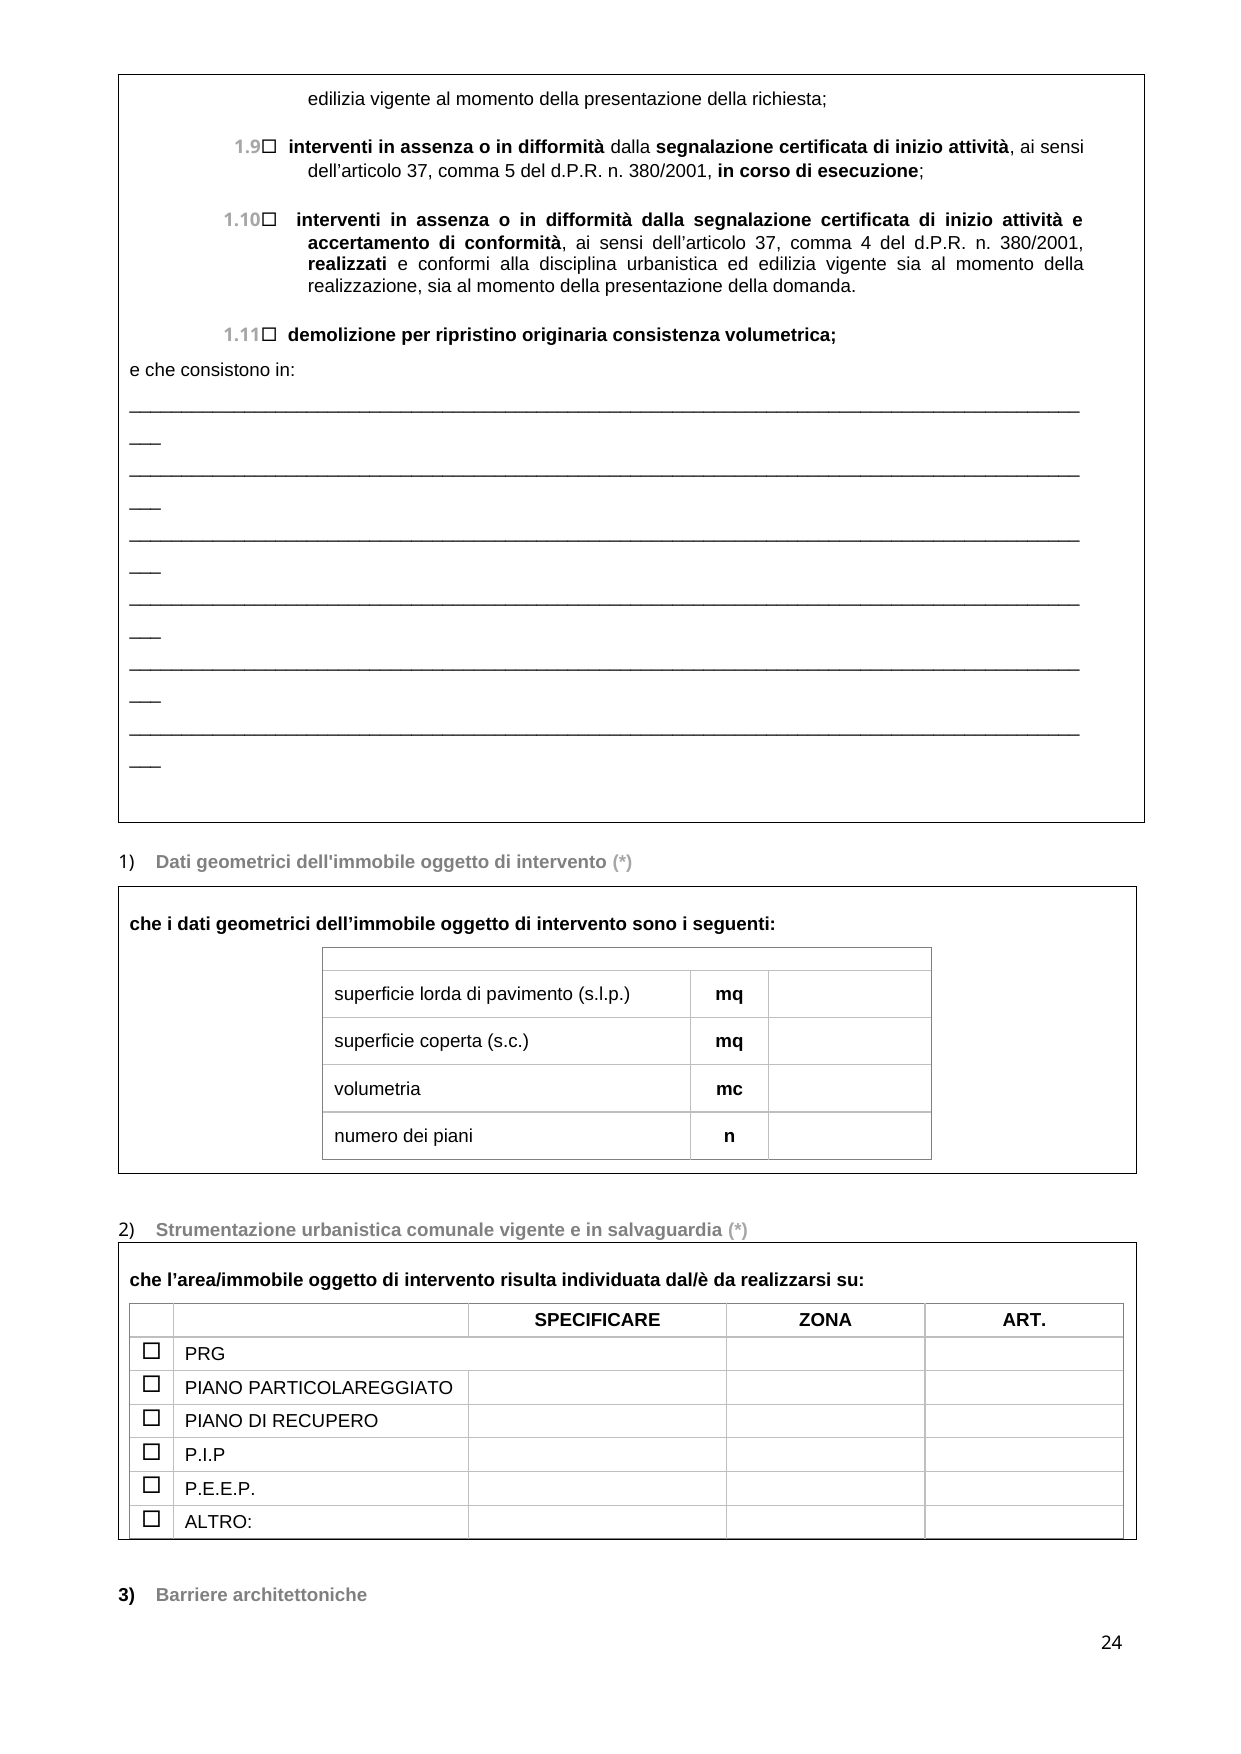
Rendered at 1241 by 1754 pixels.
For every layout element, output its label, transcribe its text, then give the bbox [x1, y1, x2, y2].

table_cell mq [691, 1018, 768, 1064]
table_cell [469, 1472, 726, 1504]
table_header ZONA [727, 1304, 924, 1336]
table_cell PIANO PARTICOLAREGGIATO [174, 1371, 468, 1404]
table_cell superficie lorda di pavimento (s.l.p.) [323, 971, 690, 1017]
table_cell P.E.E.P. [174, 1472, 468, 1504]
table_cell [469, 1438, 726, 1471]
table_cell [727, 1506, 924, 1538]
table_cell  [130, 1506, 173, 1538]
table_cell PRG [174, 1338, 726, 1370]
list Strumentazione urbanistica comunale vigente e in salvaguardia (*) [118, 1217, 1122, 1242]
table_header [323, 948, 931, 969]
table_cell mc [691, 1065, 768, 1111]
table_cell [727, 1472, 924, 1504]
table_header che i dati geometrici dell’immobile oggetto di intervento sono i seguenti: [119, 887, 1136, 1172]
list Dati geometrici dell'immobile oggetto di intervento (*) [118, 848, 1122, 874]
table_cell  [130, 1405, 173, 1437]
table_cell  [130, 1338, 173, 1370]
table_cell [769, 1113, 931, 1159]
table_cell P.I.P [174, 1438, 468, 1471]
table_cell [769, 1018, 931, 1064]
table_cell  [130, 1438, 173, 1471]
table_cell [727, 1405, 924, 1437]
table_cell [727, 1371, 924, 1404]
table_cell [769, 971, 931, 1017]
table_header ART. [926, 1304, 1123, 1336]
table_cell [469, 1405, 726, 1437]
table_cell [926, 1338, 1123, 1370]
table_cell PIANO DI RECUPERO [174, 1405, 468, 1437]
table_cell mq [691, 971, 768, 1017]
table_cell numero dei piani [323, 1113, 690, 1159]
list Barriere architettoniche [118, 1583, 1122, 1605]
table_cell [926, 1371, 1123, 1404]
table_header SPECIFICARE [469, 1304, 726, 1336]
table_cell [469, 1506, 726, 1538]
table_cell superficie coperta (s.c.) [323, 1018, 690, 1064]
table_cell ALTRO: [174, 1506, 468, 1538]
table_cell [926, 1472, 1123, 1504]
table_header che l’area/immobile oggetto di intervento risulta individuata dal/è da realizzarsi su: [119, 1243, 1136, 1539]
table_cell [727, 1338, 924, 1370]
table_cell [469, 1371, 726, 1404]
table_cell volumetria [323, 1065, 690, 1111]
table_header [174, 1304, 468, 1336]
table_cell  [130, 1472, 173, 1504]
table_cell [926, 1506, 1123, 1538]
table_header [130, 1304, 173, 1336]
table_header edilizia vigente al momento della presentazione della richiesta;  interventi in assenza o in difformità dalla segnalazione certificata di inizio attività, ai sensi dell’articolo 37, comma 5 del d.P.R. n. 380/2001, in corso di esecuzione;  interventi in assenza o in difformità dalla segnalazione certificata di inizio attività e accertamento di conformità, ai sensi dell’articolo 37, comma 4 del d.P.R. n. 380/2001, realizzati e conformi alla disciplina urbanistica ed edilizia vigente sia al momento della realizzazione, sia al momento della presentazione della domanda.  demolizione per ripristino originaria consistenza volumetrica; e che consistono in: ______________________________________________________________________________________________ ______________________________________________________________________________________________ ______________________________________________________________________________________________ ______________________________________________________________________________________________ ______________________________________________________________________________________________ ______________________________________________________________________________________________ [119, 75, 1144, 822]
table_cell [926, 1438, 1123, 1471]
table_cell  [130, 1371, 173, 1404]
table_cell [769, 1065, 931, 1111]
table_cell [727, 1438, 924, 1471]
table_cell [926, 1405, 1123, 1437]
table_cell n [691, 1113, 768, 1159]
